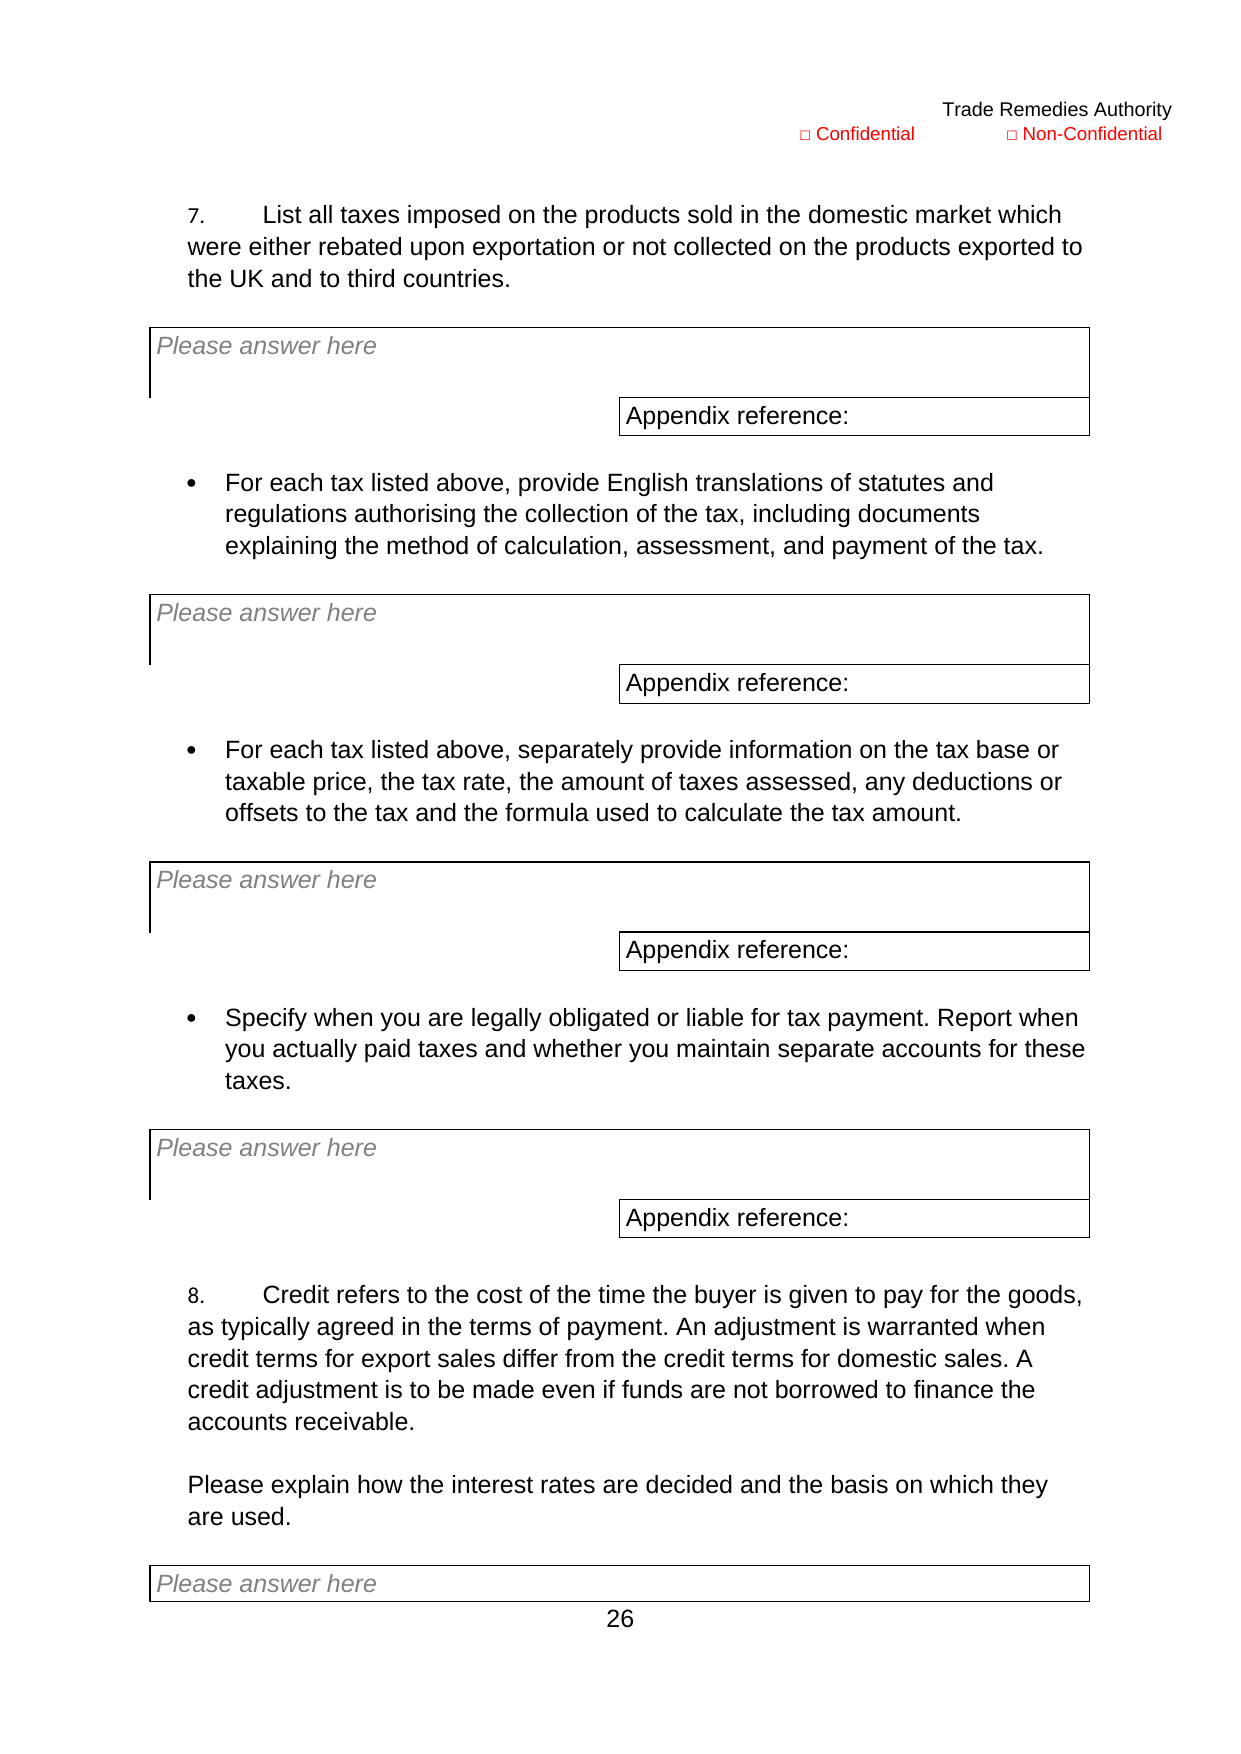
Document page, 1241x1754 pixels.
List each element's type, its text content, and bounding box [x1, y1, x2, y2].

table_cell [150, 1200, 619, 1237]
list Credit refers to the cost of the time the buyer is given to pay for the goods, as typically agreed in the terms of payment. An adjustment is warranted when credit terms for export sales differ from the credit terms for domestic sales. A credit adjustment is to be made even if funds are not borrowed to finance the accounts receivable. [187, 1280, 1090, 1436]
table_cell Appendix reference: [620, 1200, 1089, 1237]
list Please explain how the interest rates are decided and the basis on which they are used. [187, 1470, 1090, 1531]
table_cell Appendix reference: [620, 398, 1089, 435]
table_cell Appendix reference: [620, 665, 1089, 703]
table_header Please answer here [151, 1130, 1089, 1199]
list Specify when you are legally obligated or liable for tax payment. Report when you actually paid taxes and whether you maintain separate accounts for these taxes. [187, 1002, 1090, 1094]
table_cell Appendix reference: [620, 933, 1089, 970]
list List all taxes imposed on the products sold in the domestic market which were either rebated upon exportation or not collected on the products exported to the UK and to third countries. [187, 200, 1090, 292]
table_header Please answer here [151, 863, 1089, 931]
list For each tax listed above, provide English translations of statutes and regulations authorising the collection of the tax, including documents explaining the method of calculation, assessment, and payment of the tax. [187, 468, 1090, 560]
table_cell [150, 398, 619, 435]
table_cell [150, 665, 619, 703]
table_header Please answer here [151, 1566, 1089, 1601]
table_header Please answer here [151, 595, 1089, 664]
table_header Please answer here [151, 328, 1089, 397]
table_cell [150, 933, 619, 970]
list For each tax listed above, separately provide information on the tax base or taxable price, the tax rate, the amount of taxes assessed, any deductions or offsets to the tax and the formula used to calculate the tax amount. [187, 735, 1090, 827]
